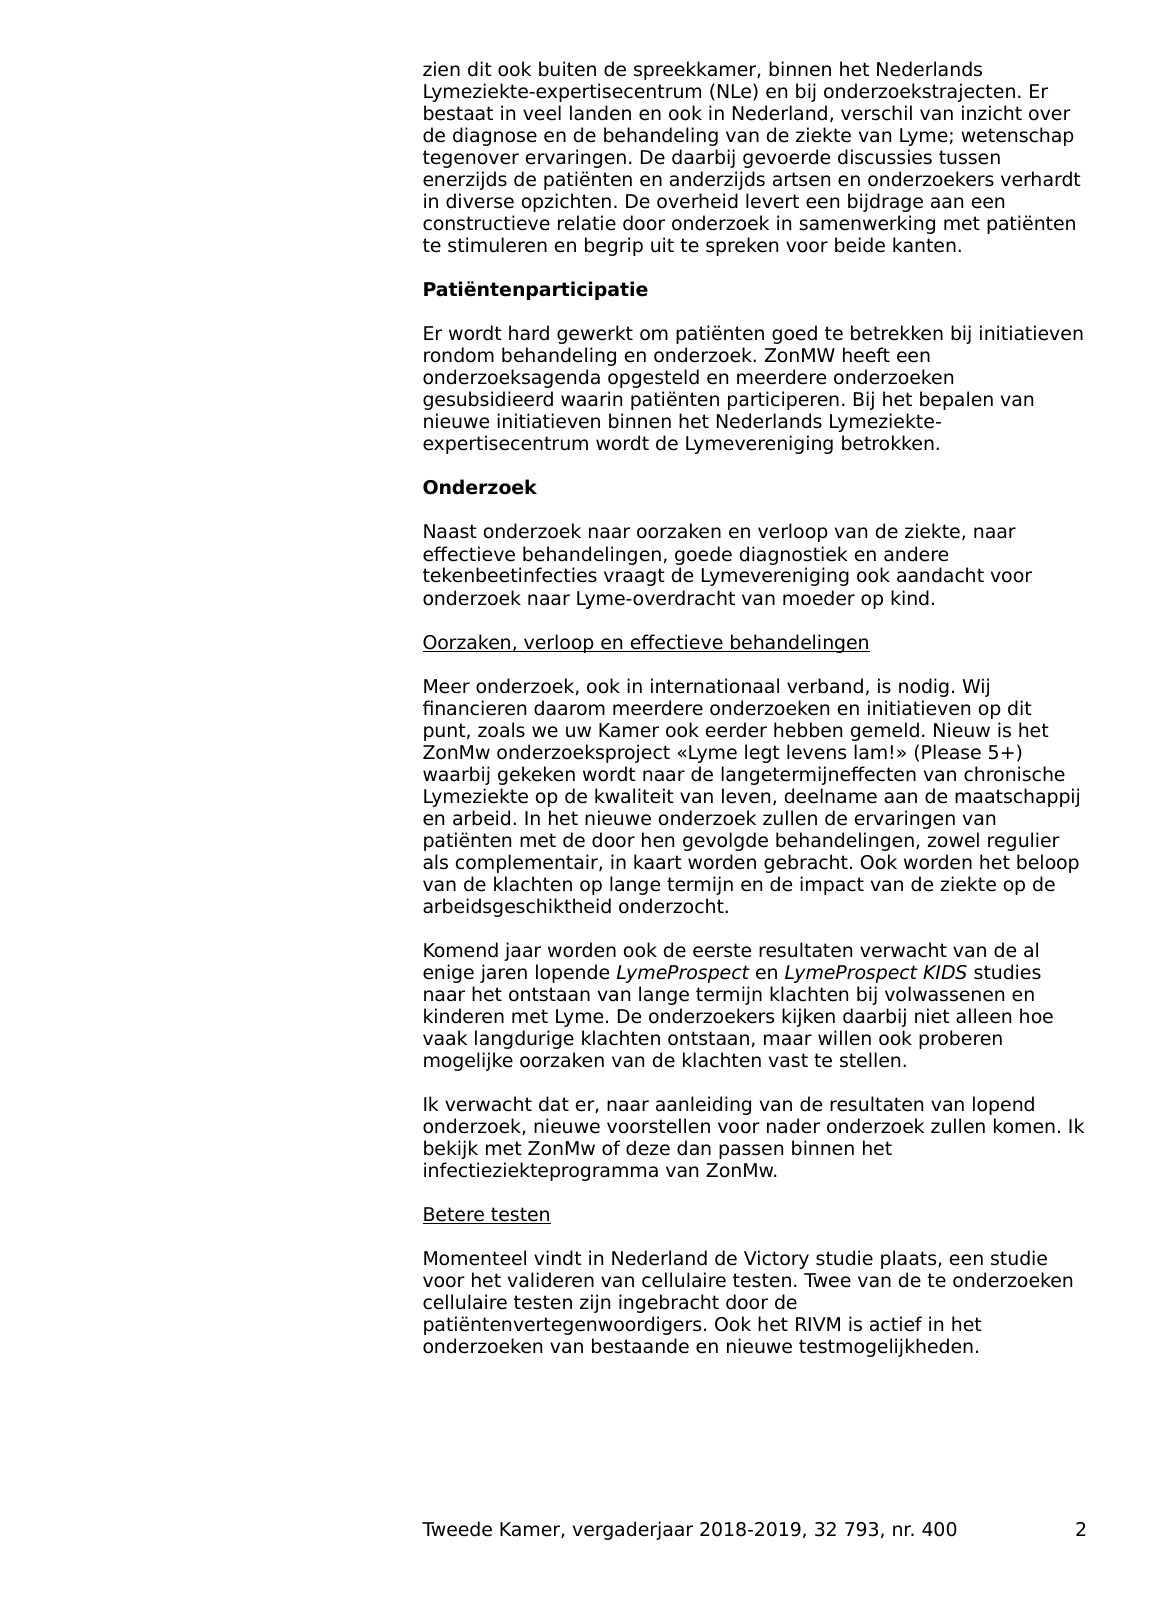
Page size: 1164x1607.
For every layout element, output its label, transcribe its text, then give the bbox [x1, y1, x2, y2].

subtitle Onderzoek [422, 477, 1087, 499]
text zien dit ook buiten de spreekkamer, binnen het Nederlands Lymeziekte-expertisecentrum (NLe) en bij onderzoekstrajecten. Er bestaat in veel landen en ook in Nederland, verschil van inzicht over de diagnose en de behandeling van de ziekte van Lyme; wetenschap tegenover ervaringen. De daarbij gevoerde discussies tussen enerzijds de patiënten en anderzijds artsen en onderzoekers verhardt in diverse opzichten. De overheid levert een bijdrage aan een constructieve relatie door onderzoek in samenwerking met patiënten te stimuleren en begrip uit te spreken voor beide kanten. [422, 59, 1087, 257]
subtitle Betere testen [422, 1204, 1087, 1226]
text Er wordt hard gewerkt om patiënten goed te betrekken bij initiatieven rondom behandeling en onderzoek. ZonMW heeft een onderzoeksagenda opgesteld en meerdere onderzoeken gesubsidieerd waarin patiënten participeren. Bij het bepalen van nieuwe initiatieven binnen het Nederlands Lymeziekte-expertisecentrum wordt de Lymevereniging betrokken. [422, 323, 1087, 455]
text Ik verwacht dat er, naar aanleiding van de resultaten van lopend onderzoek, nieuwe voorstellen voor nader onderzoek zullen komen. Ik bekijk met ZonMw of deze dan passen binnen het infectieziekteprogramma van ZonMw. [422, 1094, 1087, 1182]
subtitle Patiëntenparticipatie [422, 279, 1087, 301]
text Momenteel vindt in Nederland de Victory studie plaats, een studie voor het valideren van cellulaire testen. Twee van de te onderzoeken cellulaire testen zijn ingebracht door de patiëntenvertegenwoordigers. Ook het RIVM is actief in het onderzoeken van bestaande en nieuwe testmogelijkheden. [422, 1248, 1087, 1358]
text Komend jaar worden ook de eerste resultaten verwacht van de al enige jaren lopende LymeProspect en LymeProspect KIDS studies naar het ontstaan van lange termijn klachten bij volwassenen en kinderen met Lyme. De onderzoekers kijken daarbij niet alleen hoe vaak langdurige klachten ontstaan, maar willen ook proberen mogelijke oorzaken van de klachten vast te stellen. [422, 940, 1087, 1072]
text Naast onderzoek naar oorzaken en verloop van de ziekte, naar effectieve behandelingen, goede diagnostiek en andere tekenbeetinfecties vraagt de Lymevereniging ook aandacht voor onderzoek naar Lyme-overdracht van moeder op kind. [422, 521, 1087, 609]
subtitle Oorzaken, verloop en effectieve behandelingen [422, 632, 1087, 653]
text Meer onderzoek, ook in internationaal verband, is nodig. Wij financieren daarom meerdere onderzoeken en initiatieven op dit punt, zoals we uw Kamer ook eerder hebben gemeld. Nieuw is het ZonMw onderzoeksproject «Lyme legt levens lam!» (Please 5+) waarbij gekeken wordt naar de langetermijneffecten van chronische Lymeziekte op de kwaliteit van leven, deelname aan de maatschappij en arbeid. In het nieuwe onderzoek zullen de ervaringen van patiënten met de door hen gevolgde behandelingen, zowel regulier als complementair, in kaart worden gebracht. Ook worden het beloop van de klachten op lange termijn en de impact van de ziekte op de arbeidsgeschiktheid onderzocht. [422, 676, 1087, 917]
